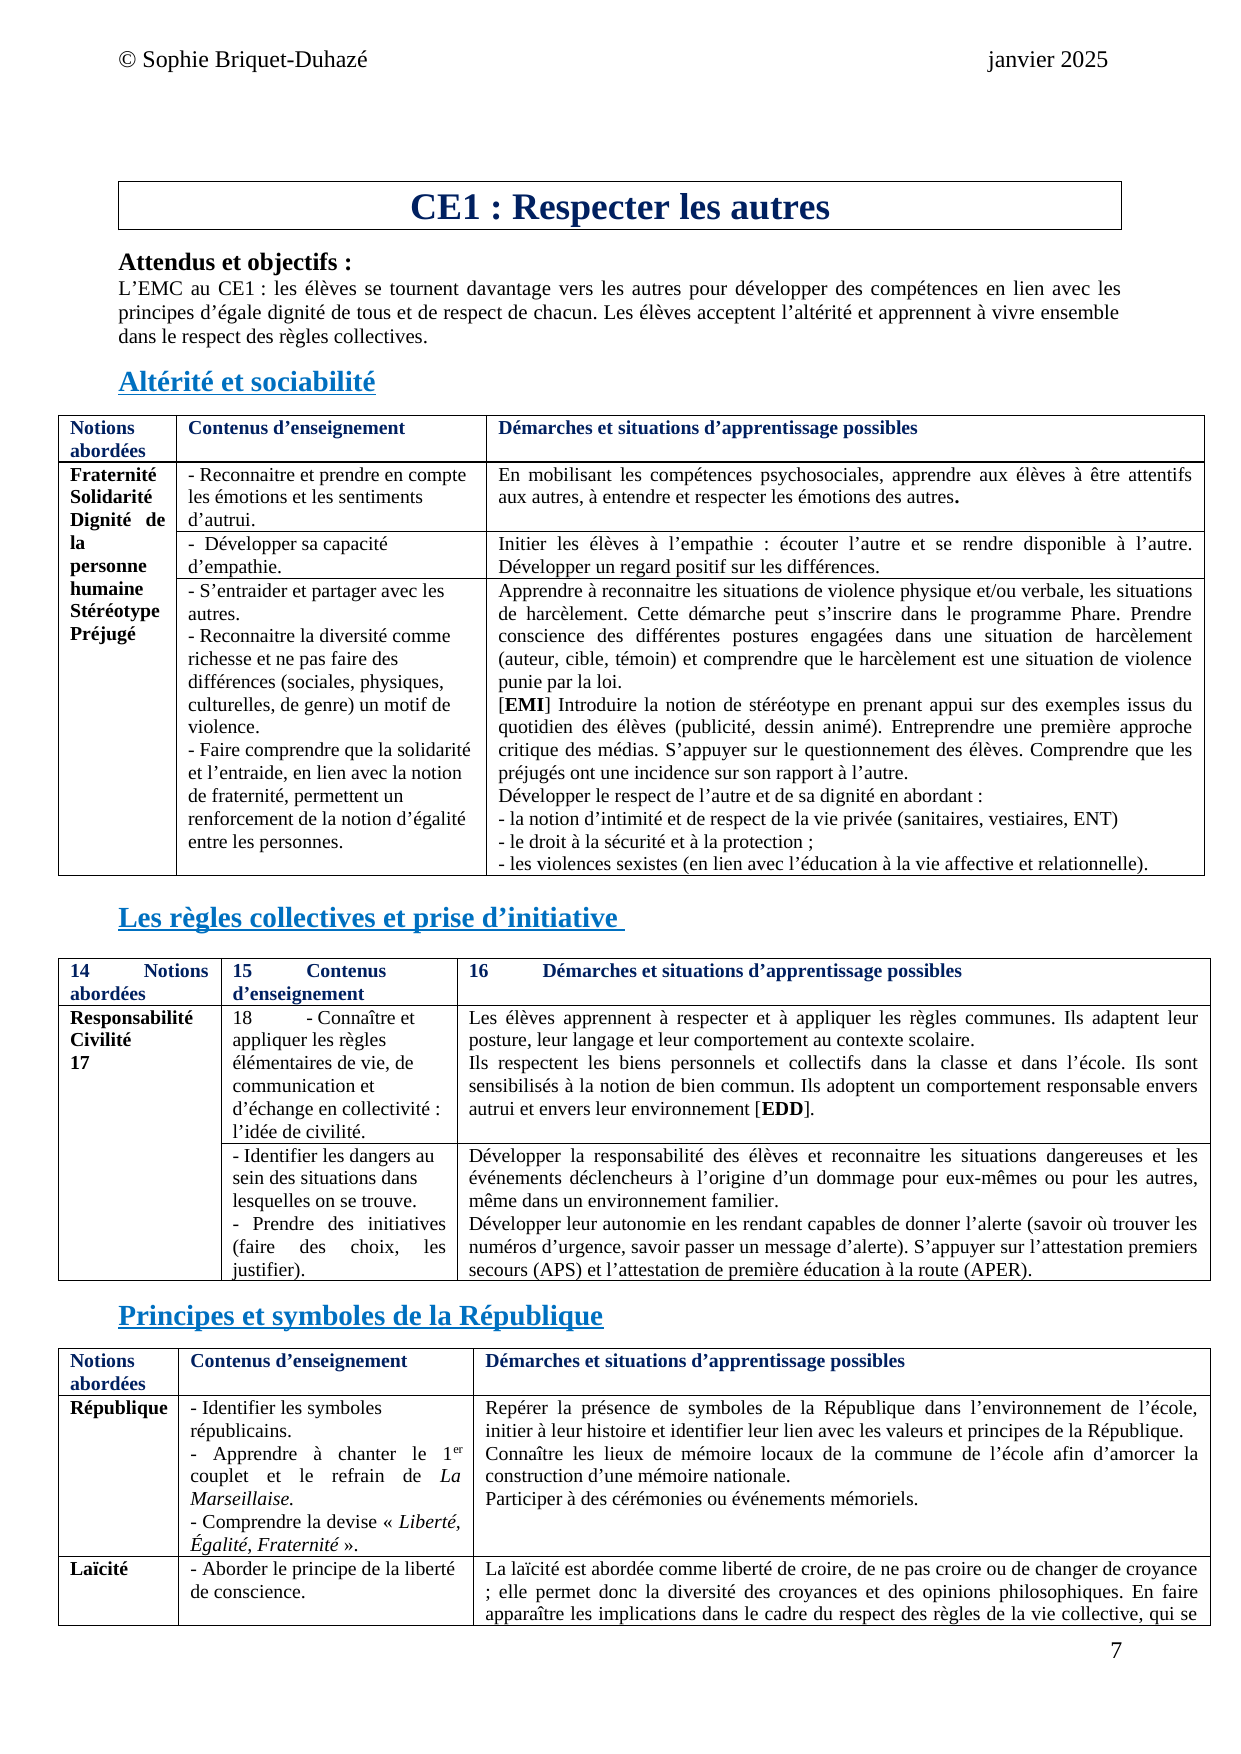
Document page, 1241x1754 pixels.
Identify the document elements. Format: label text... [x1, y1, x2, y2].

table_header Notions abordées [59, 416, 176, 461]
table_cell Apprendre à reconnaitre les situations de violence physique et/ou verbale, les situations de harcèlement. Cette démarche peut s’inscrire dans le programme Phare. Prendre conscience des différentes postures engagées dans une situation de harcèlement (auteur, cible, témoin) et comprendre que le harcèlement est une situation de violence punie par la loi. [EMI] Introduire la notion de stéréotype en prenant appui sur des exemples issus du quotidien des élèves (publicité, dessin animé). Entreprendre une première approche critique des médias. S’appuyer sur le questionnement des élèves. Comprendre que les préjugés ont une incidence sur son rapport à l’autre. Développer le respect de l’autre et de sa dignité en abordant : - la notion d’intimité et de respect de la vie privée (sanitaires, vestiaires, ENT) - le droit à la sécurité et à la protection ; - les violences sexistes (en lien avec l’éducation à la vie affective et relationnelle). [487, 579, 1204, 875]
text Principes et symboles de la République [118, 1298, 1122, 1332]
table_cell Fraternité Solidarité Dignité de la personne humaine Stéréotype Préjugé [59, 463, 176, 875]
table_cell - Reconnaitre et prendre en compte les émotions et les sentiments d’autrui. [177, 463, 486, 531]
table_cell - S’entraider et partager avec les autres. - Reconnaitre la diversité comme richesse et ne pas faire des différences (sociales, physiques, culturelles, de genre) un motif de violence. - Faire comprendre que la solidarité et l’entraide, en lien avec la notion de fraternité, permettent un renforcement de la notion d’égalité entre les personnes. [177, 579, 486, 875]
table_header Contenus d’enseignement [177, 416, 486, 461]
table_cell - Connaître et appliquer les règles élémentaires de vie, de communication et d’échange en collectivité : l’idée de civilité. [222, 1006, 457, 1142]
table_header Démarches et situations d’apprentissage possibles [487, 416, 1204, 461]
text L’EMC au CE1 : les élèves se tournent davantage vers les autres pour développer des compétences en lien avec les principes d’égale dignité de tous et de respect de chacun. Les élèves acceptent l’altérité et apprennent à vivre ensemble dans le respect des règles collectives. [118, 276, 1122, 348]
table_cell Laïcité [59, 1557, 178, 1625]
table_cell Responsabilité Civilité [59, 1006, 221, 1280]
table_cell Repérer la présence de symboles de la République dans l’environnement de l’école, initier à leur histoire et identifier leur lien avec les valeurs et principes de la République. Connaître les lieux de mémoire locaux de la commune de l’école afin d’amorcer la construction d’une mémoire nationale. Participer à des cérémonies ou événements mémoriels. [474, 1396, 1210, 1556]
table_header Contenus d’enseignement [222, 959, 457, 1004]
table_cell Initier les élèves à l’empathie : écouter l’autre et se rendre disponible à l’autre. Développer un regard positif sur les différences. [487, 532, 1204, 578]
text Altérité et sociabilité [118, 364, 1122, 398]
table_header Notions abordées [59, 959, 221, 1004]
table_header Notions abordées [59, 1349, 178, 1395]
table_cell République [59, 1396, 178, 1556]
table_cell - Identifier les dangers au sein des situations dans lesquelles on se trouve. - Prendre des initiatives (faire des choix, les justifier). [222, 1144, 457, 1280]
table_cell En mobilisant les compétences psychosociales, apprendre aux élèves à être attentifs aux autres, à entendre et respecter les émotions des autres. [487, 463, 1204, 531]
table_header Contenus d’enseignement [179, 1349, 473, 1395]
table_header Démarches et situations d’apprentissage possibles [474, 1349, 1210, 1395]
text Les règles collectives et prise d’initiative [118, 900, 1122, 934]
table_cell - Développer sa capacité d’empathie. [177, 532, 486, 578]
table_header Démarches et situations d’apprentissage possibles [458, 959, 1210, 1004]
table_cell Développer la responsabilité des élèves et reconnaitre les situations dangereuses et les événements déclencheurs à l’origine d’un dommage pour eux-mêmes ou pour les autres, même dans un environnement familier. Développer leur autonomie en les rendant capables de donner l’alerte (savoir où trouver les numéros d’urgence, savoir passer un message d’alerte). S’appuyer sur l’attestation premiers secours (APS) et l’attestation de première éducation à la route (APER). [458, 1144, 1210, 1280]
table_cell Les élèves apprennent à respecter et à appliquer les règles communes. Ils adaptent leur posture, leur langage et leur comportement au contexte scolaire. Ils respectent les biens personnels et collectifs dans la classe et dans l’école. Ils sont sensibilisés à la notion de bien commun. Ils adoptent un comportement responsable envers autrui et envers leur environnement [EDD]. [458, 1006, 1210, 1142]
table_cell - Identifier les symboles républicains. - Apprendre à chanter le 1er couplet et le refrain de La Marseillaise. - Comprendre la devise « Liberté, Égalité, Fraternité ». [179, 1396, 473, 1556]
text CE1 : Respecter les autres [119, 182, 1121, 229]
table_cell - Aborder le principe de la liberté de conscience. [179, 1557, 473, 1625]
text Attendus et objectifs : [118, 247, 1122, 276]
table_cell La laïcité est abordée comme liberté de croire, de ne pas croire ou de changer de croyance ; elle permet donc la diversité des croyances et des opinions philosophiques. En faire apparaître les implications dans le cadre du respect des règles de la vie collective, qui se [474, 1557, 1210, 1625]
